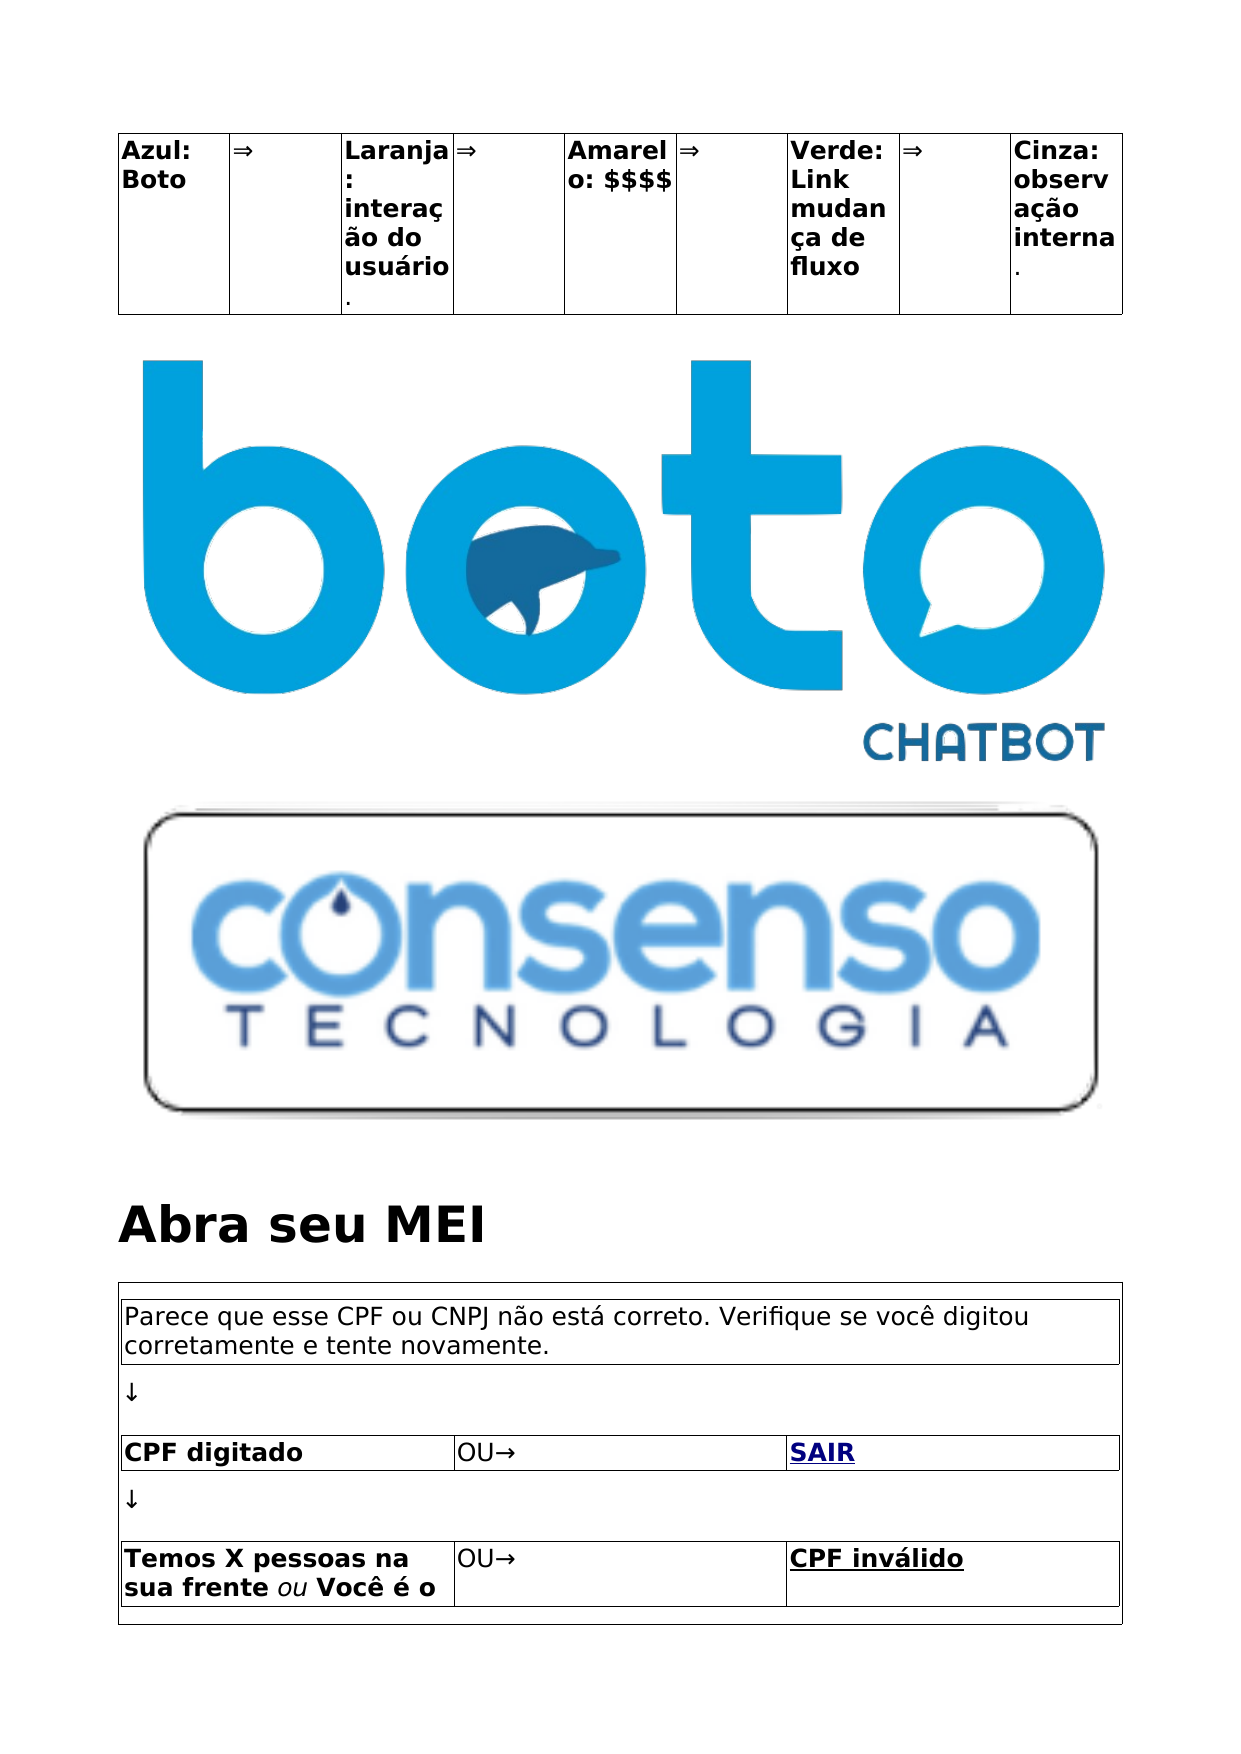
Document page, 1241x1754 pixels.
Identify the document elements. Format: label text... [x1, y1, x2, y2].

table_header Temos X pessoas na sua frente ou Você é o [122, 1542, 454, 1606]
table_header Cinza: observação interna. [1011, 134, 1122, 314]
table_header SAIR [787, 1436, 1119, 1470]
picture [118, 328, 1123, 785]
table_header ⇒ [454, 134, 564, 314]
table_header CPF inválido [787, 1542, 1119, 1606]
table_header OU→ [455, 1542, 786, 1606]
table_header Laranja: interação do usuário. [342, 134, 453, 314]
table_header Azul: Boto [119, 134, 229, 314]
table_header CPF digitado [122, 1436, 454, 1470]
table_header Verde: Link mudança de fluxo [788, 134, 899, 314]
table_header Amarelo: $$$$ [565, 134, 676, 314]
table_header OU→ [455, 1436, 786, 1470]
picture [118, 797, 1123, 1147]
table_header ⇒ [677, 134, 787, 314]
table_header ⇒ [230, 134, 341, 314]
table_header Parece que esse CPF ou CNPJ não está correto. Verifique se você digitou corretamente e tente novamente. [122, 1300, 1119, 1364]
subtitle Abra seu MEI [118, 1196, 1122, 1254]
table_header ⇒ [900, 134, 1010, 314]
table_header ↓ ↓ [119, 1283, 1122, 1623]
